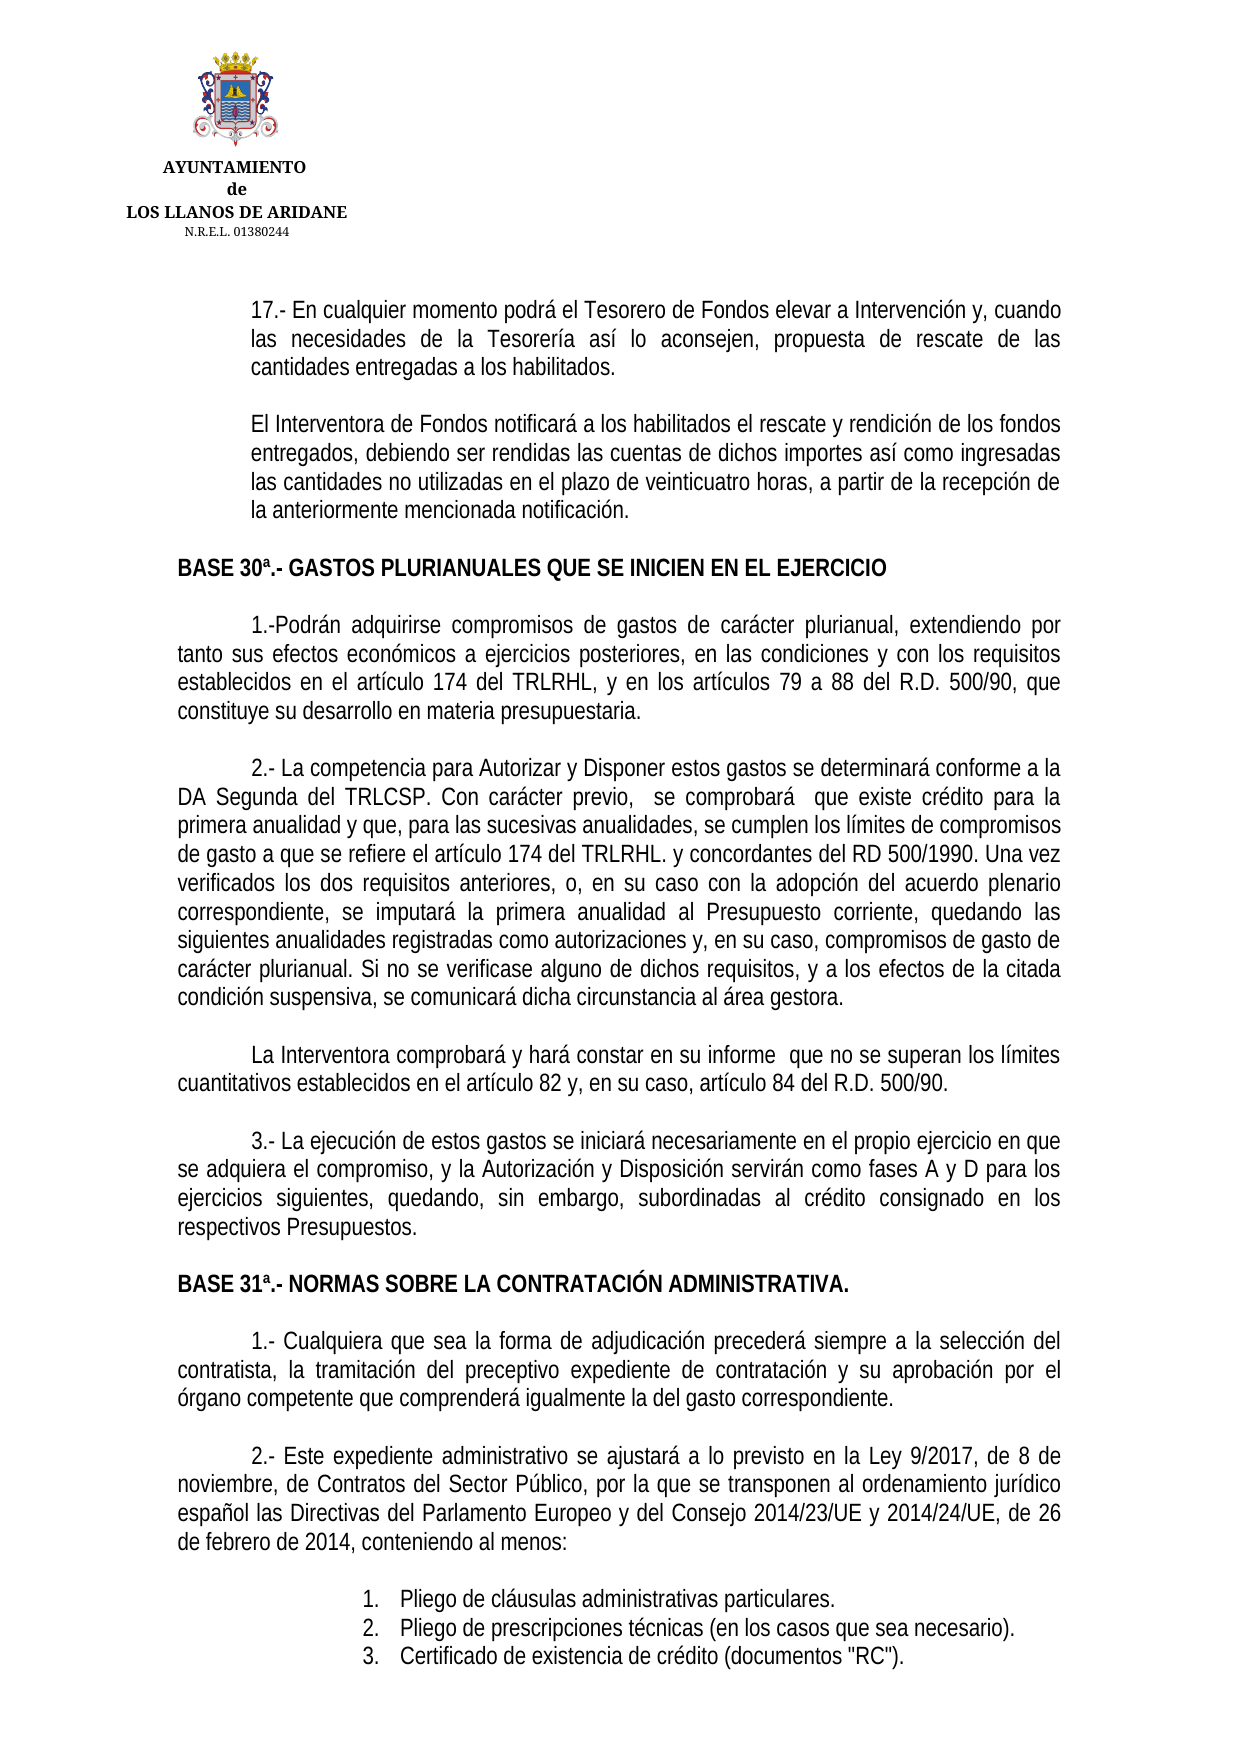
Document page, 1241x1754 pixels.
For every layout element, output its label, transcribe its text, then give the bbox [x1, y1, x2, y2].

text 1.-Podrán adquirirse compromisos de gastos de carácter plurianual, extendiendo por tanto sus efectos económicos a ejercicios posteriores, en las condiciones y con los requisitos establecidos en el artículo 174 del TRLRHL, y en los artículos 79 a 88 del R.D. 500/90, que constituye su desarrollo en materia presupuestaria. [177, 610, 1063, 724]
text La Interventora comprobará y hará constar en su informe que no se superan los límites cuantitativos establecidos en el artículo 82 y, en su caso, artículo 84 del R.D. 500/90. [177, 1040, 1063, 1097]
text El Interventora de Fondos notificará a los habilitados el rescate y rendición de los fondos entregados, debiendo ser rendidas las cuentas de dichos importes así como ingresadas las cantidades no utilizadas en el plazo de veinticuatro horas, a partir de la recepción de la anteriormente mencionada notificación. [251, 409, 1063, 524]
text 2.- Este expediente administrativo se ajustará a lo previsto en la Ley 9/2017, de 8 de noviembre, de Contratos del Sector Público, por la que se transponen al ordenamiento jurídico español las Directivas del Parlamento Europeo y del Consejo 2014/23/UE y 2014/24/UE, de 26 de febrero de 2014, conteniendo al menos: [177, 1441, 1063, 1555]
text 17.- En cualquier momento podrá el Tesorero de Fondos elevar a Intervención y, cuando las necesidades de la Tesorería así lo aconsejen, propuesta de rescate de las cantidades entregadas a los habilitados. [251, 295, 1063, 381]
text 3.- La ejecución de estos gastos se iniciará necesariamente en el propio ejercicio en que se adquiera el compromiso, y la Autorización y Disposición servirán como fases A y D para los ejercicios siguientes, quedando, sin embargo, subordinadas al crédito consignado en los respectivos Presupuestos. [177, 1126, 1063, 1240]
list Certificado de existencia de crédito (documentos "RC"). [362, 1641, 1063, 1670]
subtitle BASE 30ª.- GASTOS PLURIANUALES QUE SE INICIEN EN EL EJERCICIO [177, 553, 1063, 581]
text 1.- Cualquiera que sea la forma de adjudicación precederá siempre a la selección del contratista, la tramitación del preceptivo expediente de contratación y su aprobación por el órgano competente que comprenderá igualmente la del gasto correspondiente. [177, 1326, 1063, 1412]
text 2.- La competencia para Autorizar y Disponer estos gastos se determinará conforme a la DA Segunda del TRLCSP. Con carácter previo, se comprobará que existe crédito para la primera anualidad y que, para las sucesivas anualidades, se cumplen los límites de compromisos de gasto a que se refiere el artículo 174 del TRLRHL. y concordantes del RD 500/1990. Una vez verificados los dos requisitos anteriores, o, en su caso con la adopción del acuerdo plenario correspondiente, se imputará la primera anualidad al Presupuesto corriente, quedando las siguientes anualidades registradas como autorizaciones y, en su caso, compromisos de gasto de carácter plurianual. Si no se verificase alguno de dichos requisitos, y a los efectos de la citada condición suspensiva, se comunicará dicha circunstancia al área gestora. [177, 753, 1063, 1011]
list Pliego de cláusulas administrativas particulares. [362, 1584, 1063, 1613]
list Pliego de prescripciones técnicas (en los casos que sea necesario). [362, 1613, 1063, 1641]
text BASE 31ª.- NORMAS SOBRE LA CONTRATACIÓN ADMINISTRATIVA. [177, 1269, 1063, 1297]
